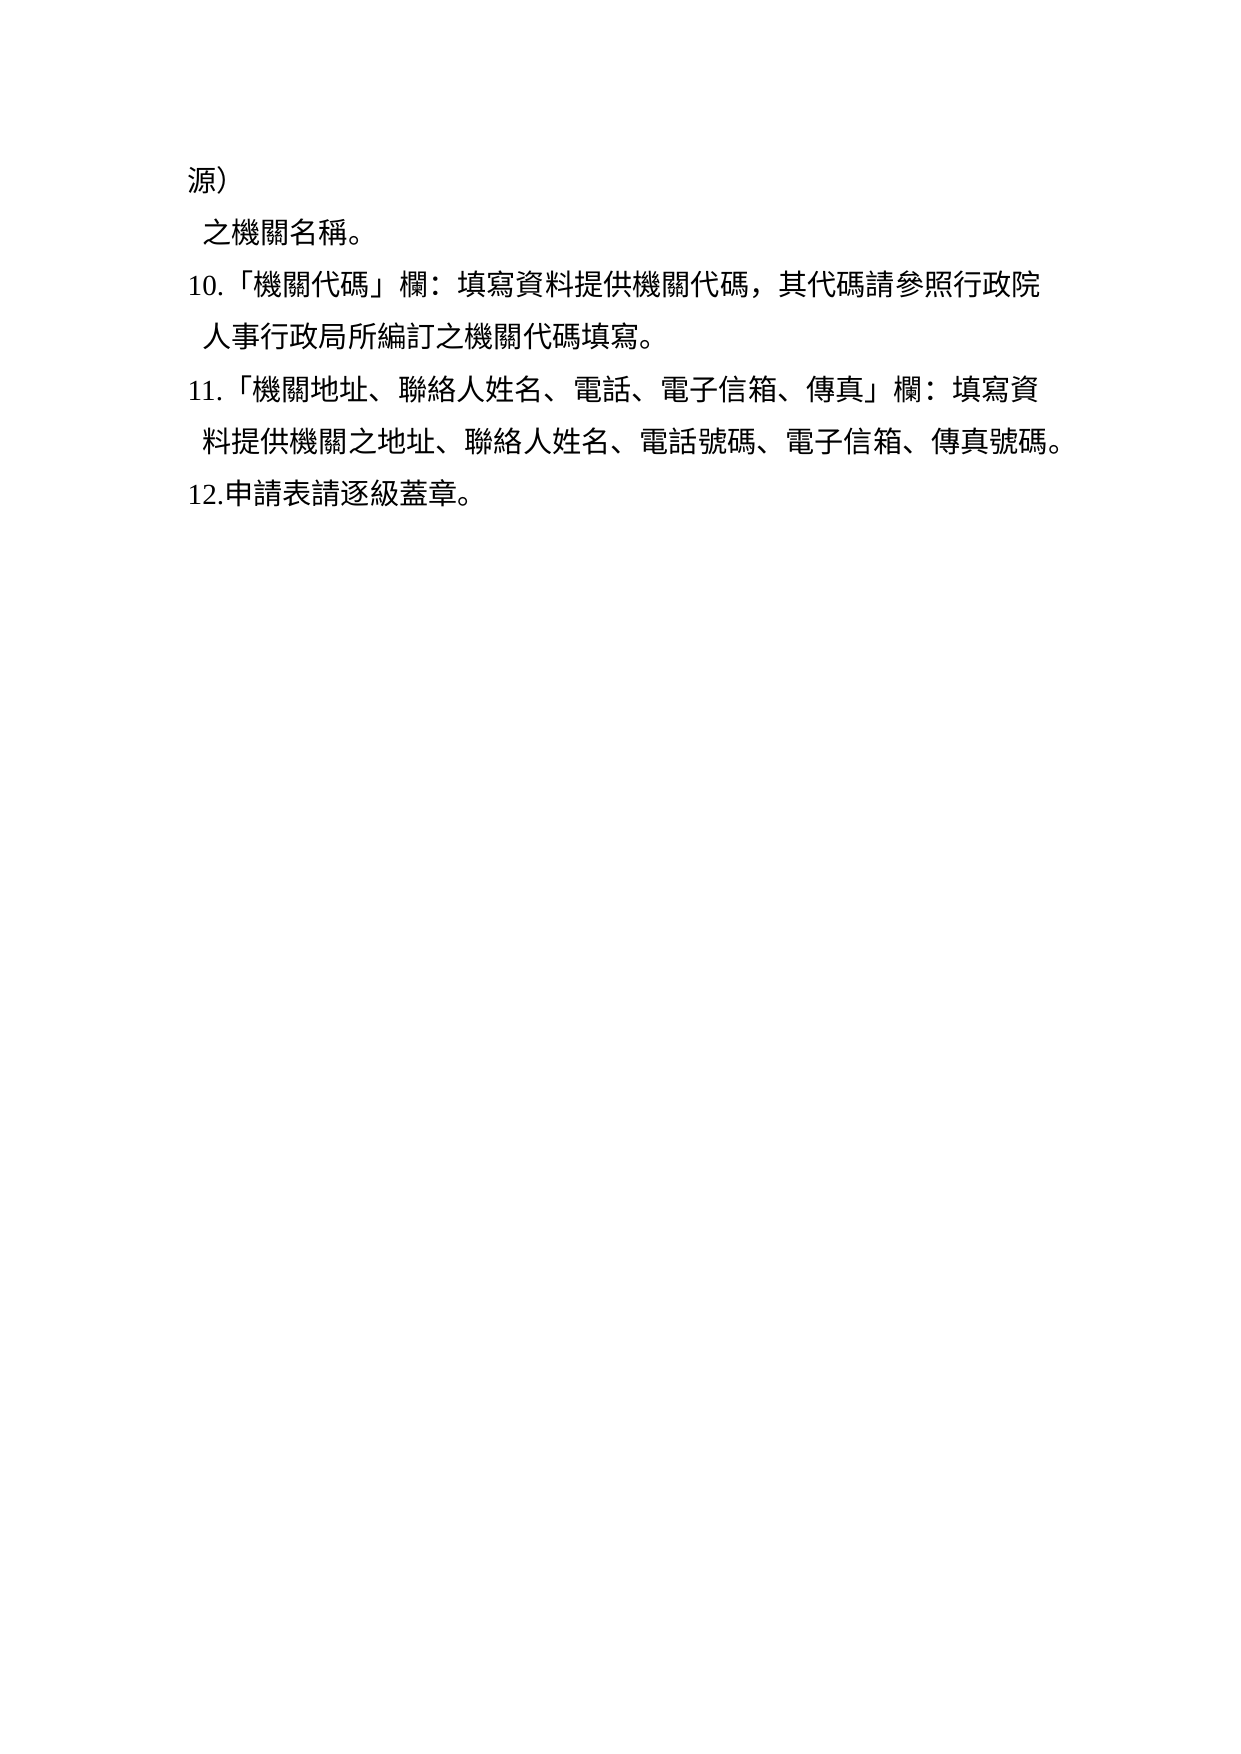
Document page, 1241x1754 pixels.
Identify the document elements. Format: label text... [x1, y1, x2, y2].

text 之機關名稱。 [187, 202, 1053, 254]
text 10.「機關代碼」欄：填寫資料提供機關代碼，其代碼請參照行政院 [187, 254, 1053, 306]
text 11.「機關地址、聯絡人姓名、電話、電子信箱、傳真」欄：填寫資 [187, 358, 1053, 410]
text 人事行政局所編訂之機關代碼填寫。 [187, 306, 1053, 358]
text 12.申請表請逐級蓋章。 [187, 462, 1053, 514]
text 料提供機關之地址、聯絡人姓名、電話號碼、電子信箱、傳真號碼。 [187, 410, 1053, 462]
text 源） [187, 150, 1053, 202]
